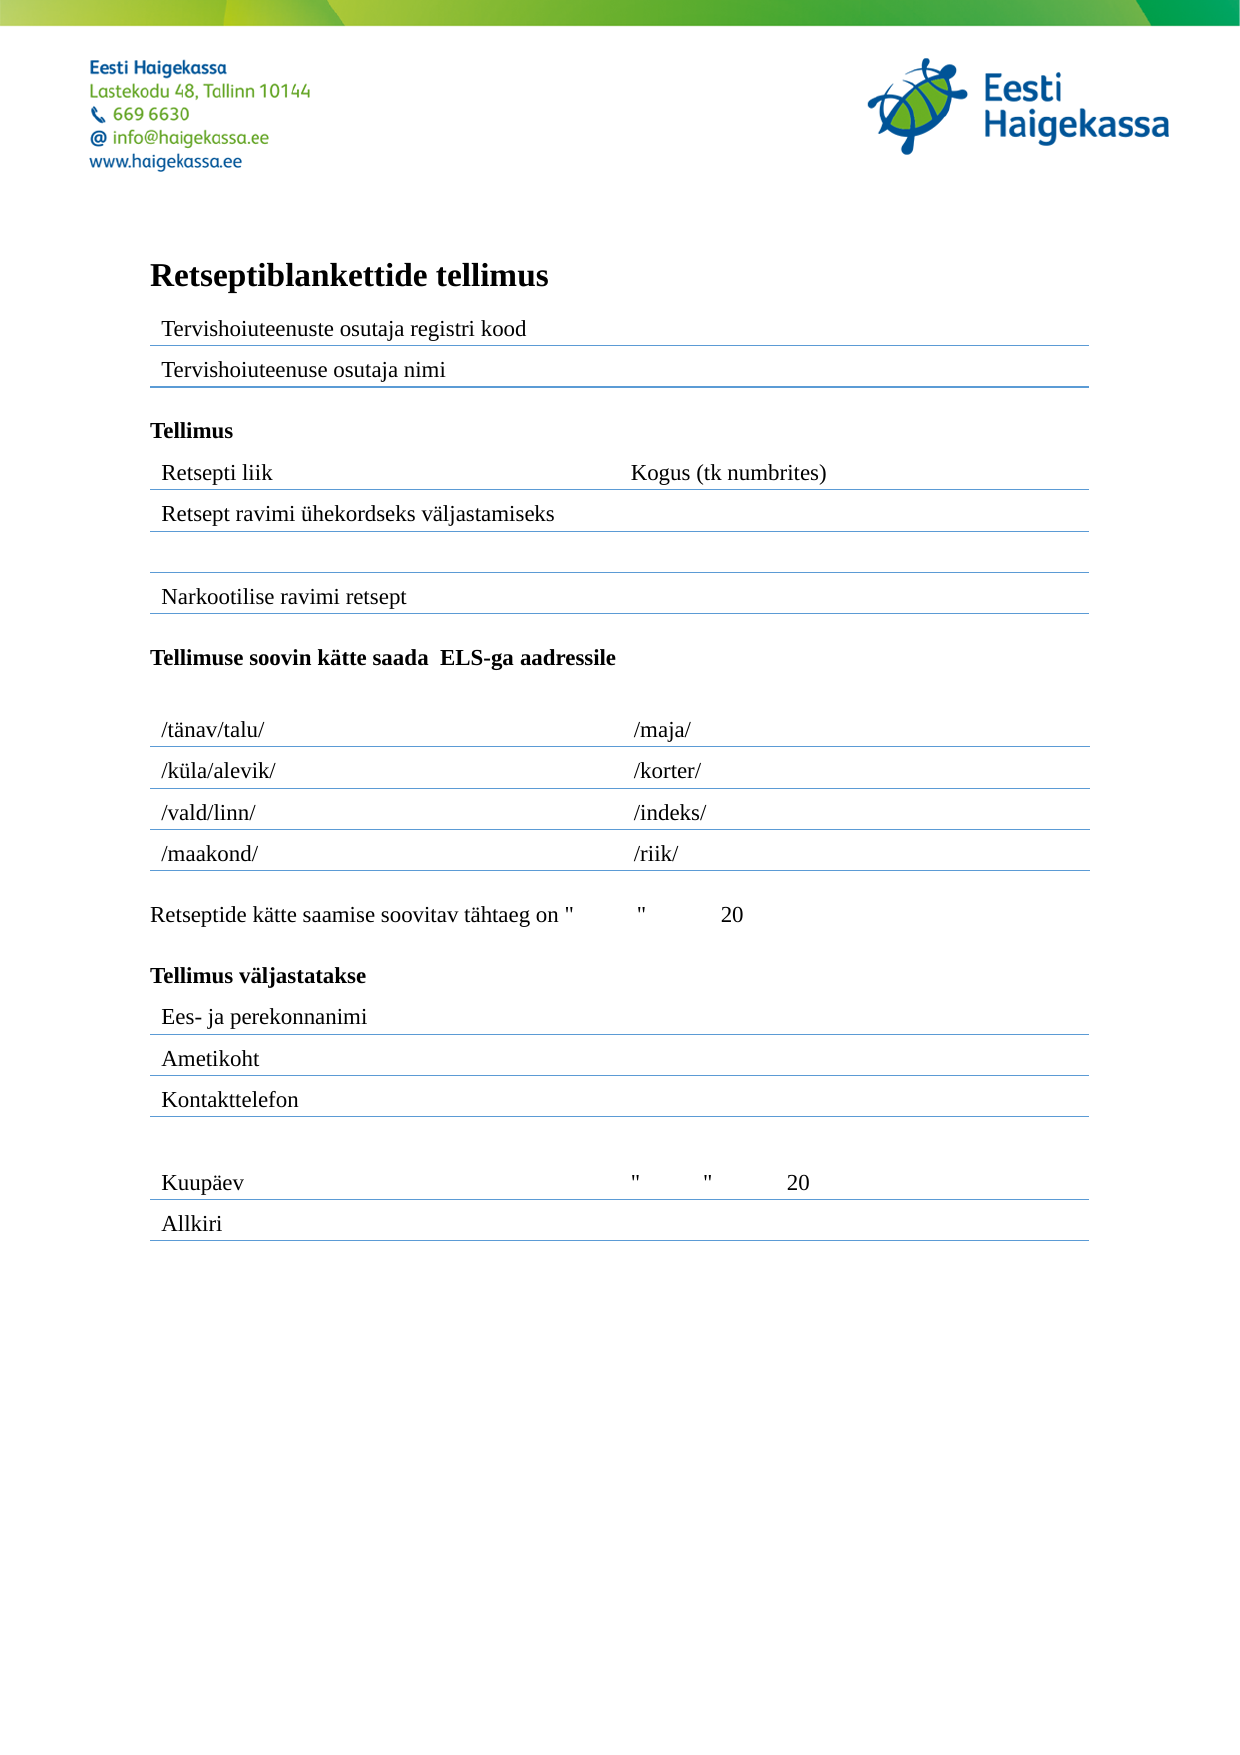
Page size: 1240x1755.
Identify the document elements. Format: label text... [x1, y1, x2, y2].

text Tellimus väljastatakse [150, 962, 1121, 988]
table_cell Ametikoht [150, 1035, 619, 1075]
table_header [726, 705, 1089, 746]
table_cell [619, 1035, 1088, 1075]
text Tellimus [150, 418, 1121, 444]
table_cell [619, 1076, 1088, 1116]
table_cell [619, 532, 1088, 572]
table_cell [150, 532, 619, 572]
table_cell " " 20 [619, 1158, 1088, 1199]
table_header [298, 705, 622, 746]
table_cell [298, 830, 622, 870]
table_header [619, 992, 1088, 1033]
table_cell /riik/ [623, 830, 726, 870]
text Retseptide kätte saamise soovitav tähtaeg on " " 20 [150, 902, 1121, 928]
table_header Ees- ja perekonnanimi [150, 992, 619, 1033]
table_cell /korter/ [623, 747, 726, 788]
table_cell [619, 1117, 1088, 1158]
table_cell Kontakttelefon [150, 1076, 619, 1116]
table_header Tervishoiuteenuste osutaja registri kood [150, 304, 619, 345]
table_cell [298, 789, 622, 829]
table_cell Allkiri [150, 1200, 619, 1240]
table_cell [619, 346, 1088, 386]
table_cell [726, 830, 1089, 870]
table_cell [726, 747, 1089, 788]
table_cell [619, 573, 1088, 613]
table_cell /vald/linn/ [150, 789, 298, 829]
table_cell [726, 789, 1089, 829]
table_header [619, 304, 1088, 345]
table_header /maja/ [623, 705, 726, 746]
table_cell /maakond/ [150, 830, 298, 870]
table_header /tänav/talu/ [150, 705, 298, 746]
table_cell [619, 1200, 1088, 1240]
table_cell Narkootilise ravimi retsept [150, 573, 619, 613]
table_cell /küla/alevik/ [150, 747, 298, 788]
table_cell [150, 1117, 619, 1158]
table_cell Retsept ravimi ühekordseks väljastamiseks [150, 490, 619, 531]
text Retseptiblankettide tellimus [150, 255, 1121, 293]
table_cell [619, 490, 1088, 531]
table_header Retsepti liik [150, 448, 619, 489]
text Tellimuse soovin kätte saada ELS-ga aadressile [150, 644, 1121, 671]
table_cell [298, 747, 622, 788]
table_cell /indeks/ [623, 789, 726, 829]
table_cell Kuupäev [150, 1158, 619, 1199]
table_cell Tervishoiuteenuse osutaja nimi [150, 346, 619, 386]
table_header Kogus (tk numbrites) [619, 448, 1088, 489]
